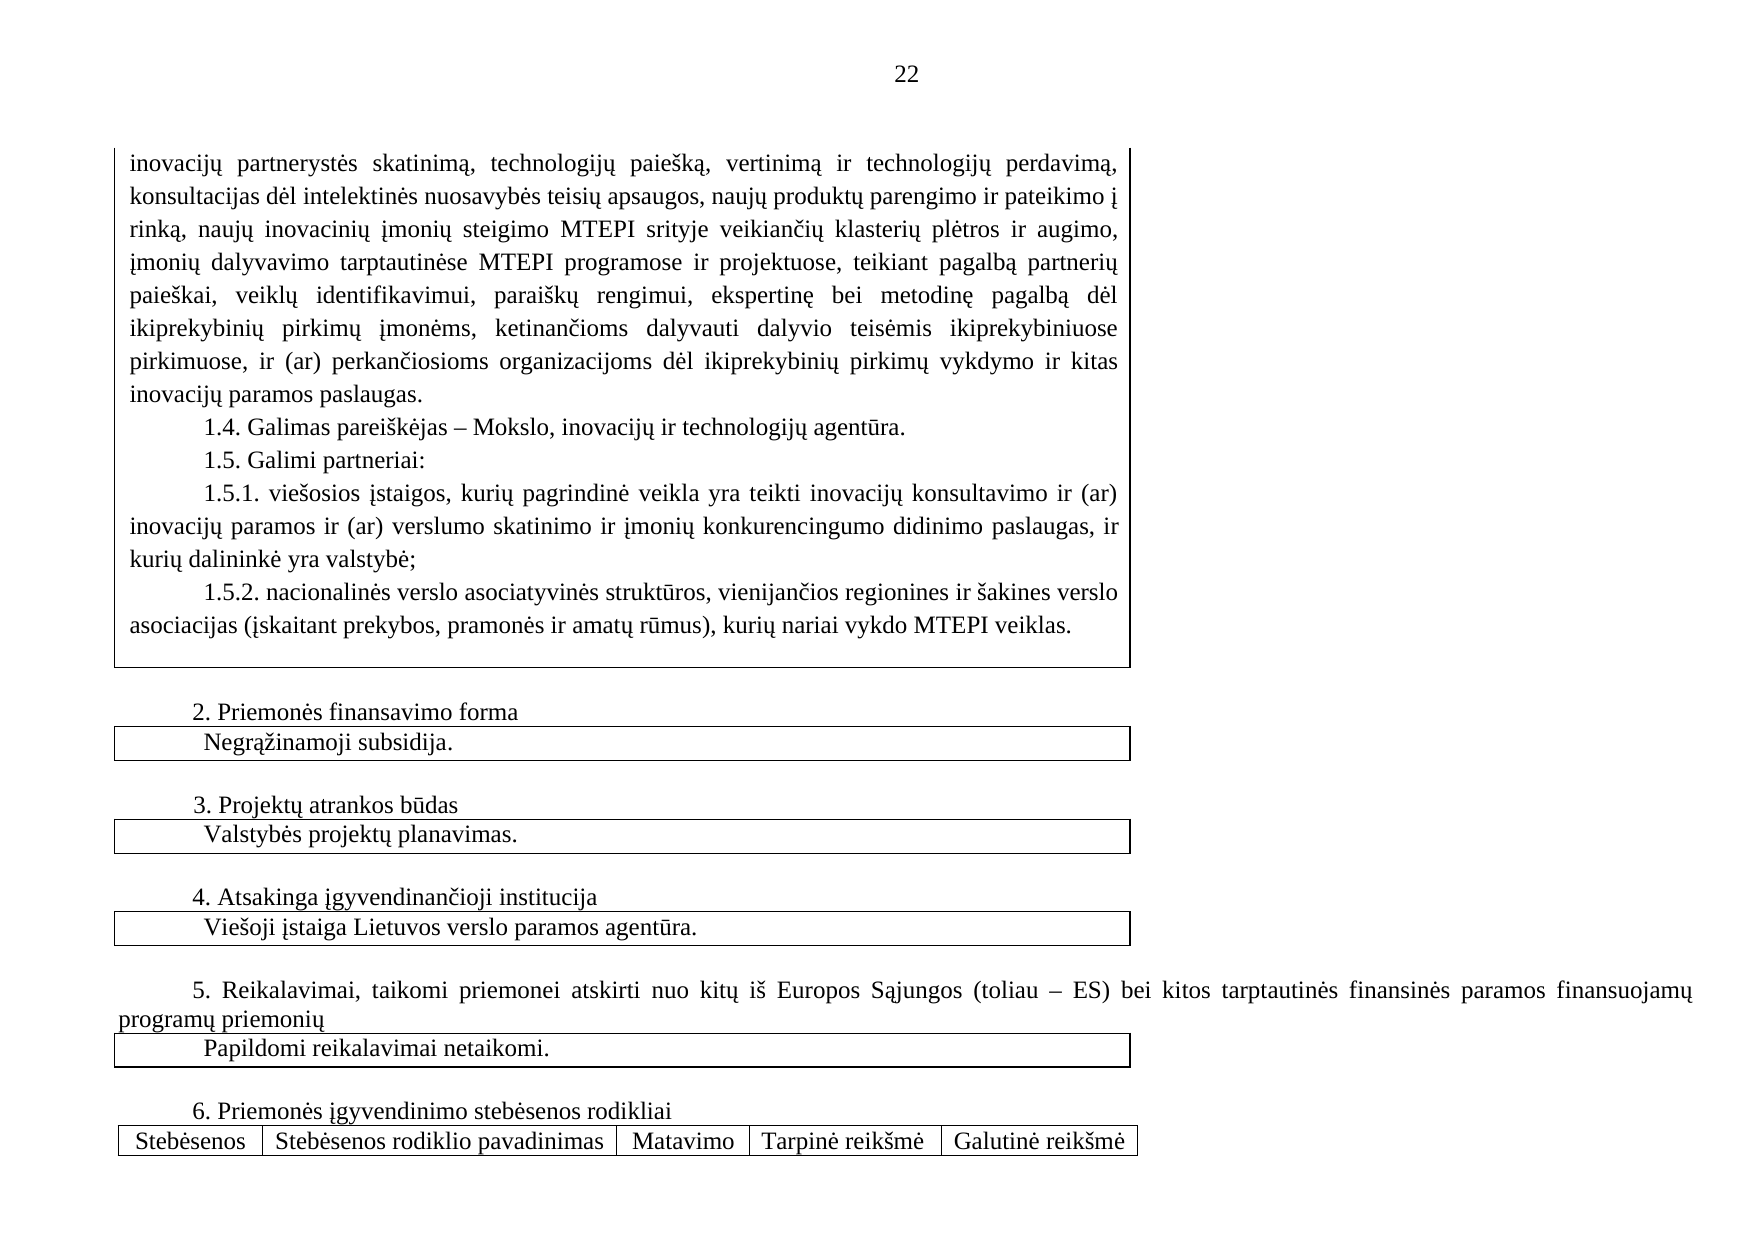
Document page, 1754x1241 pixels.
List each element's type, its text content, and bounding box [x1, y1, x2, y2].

table_header Stebėsenos [119, 1126, 262, 1155]
table_header Negrąžinamoji subsidija. [115, 727, 1129, 760]
text 4. Atsakinga įgyvendinančioji institucija [118, 882, 1695, 911]
table_cell inovacijų partnerystės skatinimą, technologijų paiešką, vertinimą ir technologijų perdavimą, konsultacijas dėl intelektinės nuosavybės teisių apsaugos, naujų produktų parengimo ir pateikimo į rinką, naujų inovacinių įmonių steigimo MTEPI srityje veikiančių klasterių plėtros ir augimo, įmonių dalyvavimo tarptautinėse MTEPI programose ir projektuose, teikiant pagalbą partnerių paieškai, veiklų identifikavimui, paraiškų rengimui, ekspertinę bei metodinę pagalbą dėl ikiprekybinių pirkimų įmonėms, ketinančioms dalyvauti dalyvio teisėmis ikiprekybiniuose pirkimuose, ir (ar) perkančiosioms organizacijoms dėl ikiprekybinių pirkimų vykdymo ir kitas inovacijų paramos paslaugas. [115, 148, 1129, 412]
table_header Papildomi reikalavimai netaikomi. [115, 1034, 1129, 1066]
text 2. Priemonės finansavimo forma [192, 697, 1695, 726]
table_header Matavimo [617, 1126, 749, 1155]
table_cell 1.5. Galimi partneriai: 1.5.1. viešosios įstaigos, kurių pagrindinė veikla yra teikti inovacijų konsultavimo ir (ar) inovacijų paramos ir (ar) verslumo skatinimo ir įmonių konkurencingumo didinimo paslaugas, ir kurių dalininkė yra valstybė; 1.5.2. nacionalinės verslo asociatyvinės struktūros, vienijančios regionines ir šakines verslo asociacijas (įskaitant prekybos, pramonės ir amatų rūmus), kurių nariai vykdo MTEPI veiklas. [115, 445, 1129, 667]
text 3. Projektų atrankos būdas [193, 790, 1695, 818]
table_header Valstybės projektų planavimas. [115, 820, 1129, 852]
table_header Viešoji įstaiga Lietuvos verslo paramos agentūra. [115, 912, 1129, 945]
table_header Tarpinė reikšmė [750, 1126, 941, 1155]
table_header Stebėsenos rodiklio pavadinimas [263, 1126, 616, 1155]
table_cell 1.4. Galimas pareiškėjas – Mokslo, inovacijų ir technologijų agentūra. [115, 412, 1129, 445]
text 5. Reikalavimai, taikomi priemonei atskirti nuo kitų iš Europos Sąjungos (toliau – ES) bei kitos tarptautinės finansinės paramos finansuojamų programų priemonių [118, 975, 1695, 1032]
text 6. Priemonės įgyvendinimo stebėsenos rodikliai [118, 1096, 1695, 1125]
table_header Galutinė reikšmė [942, 1126, 1137, 1155]
